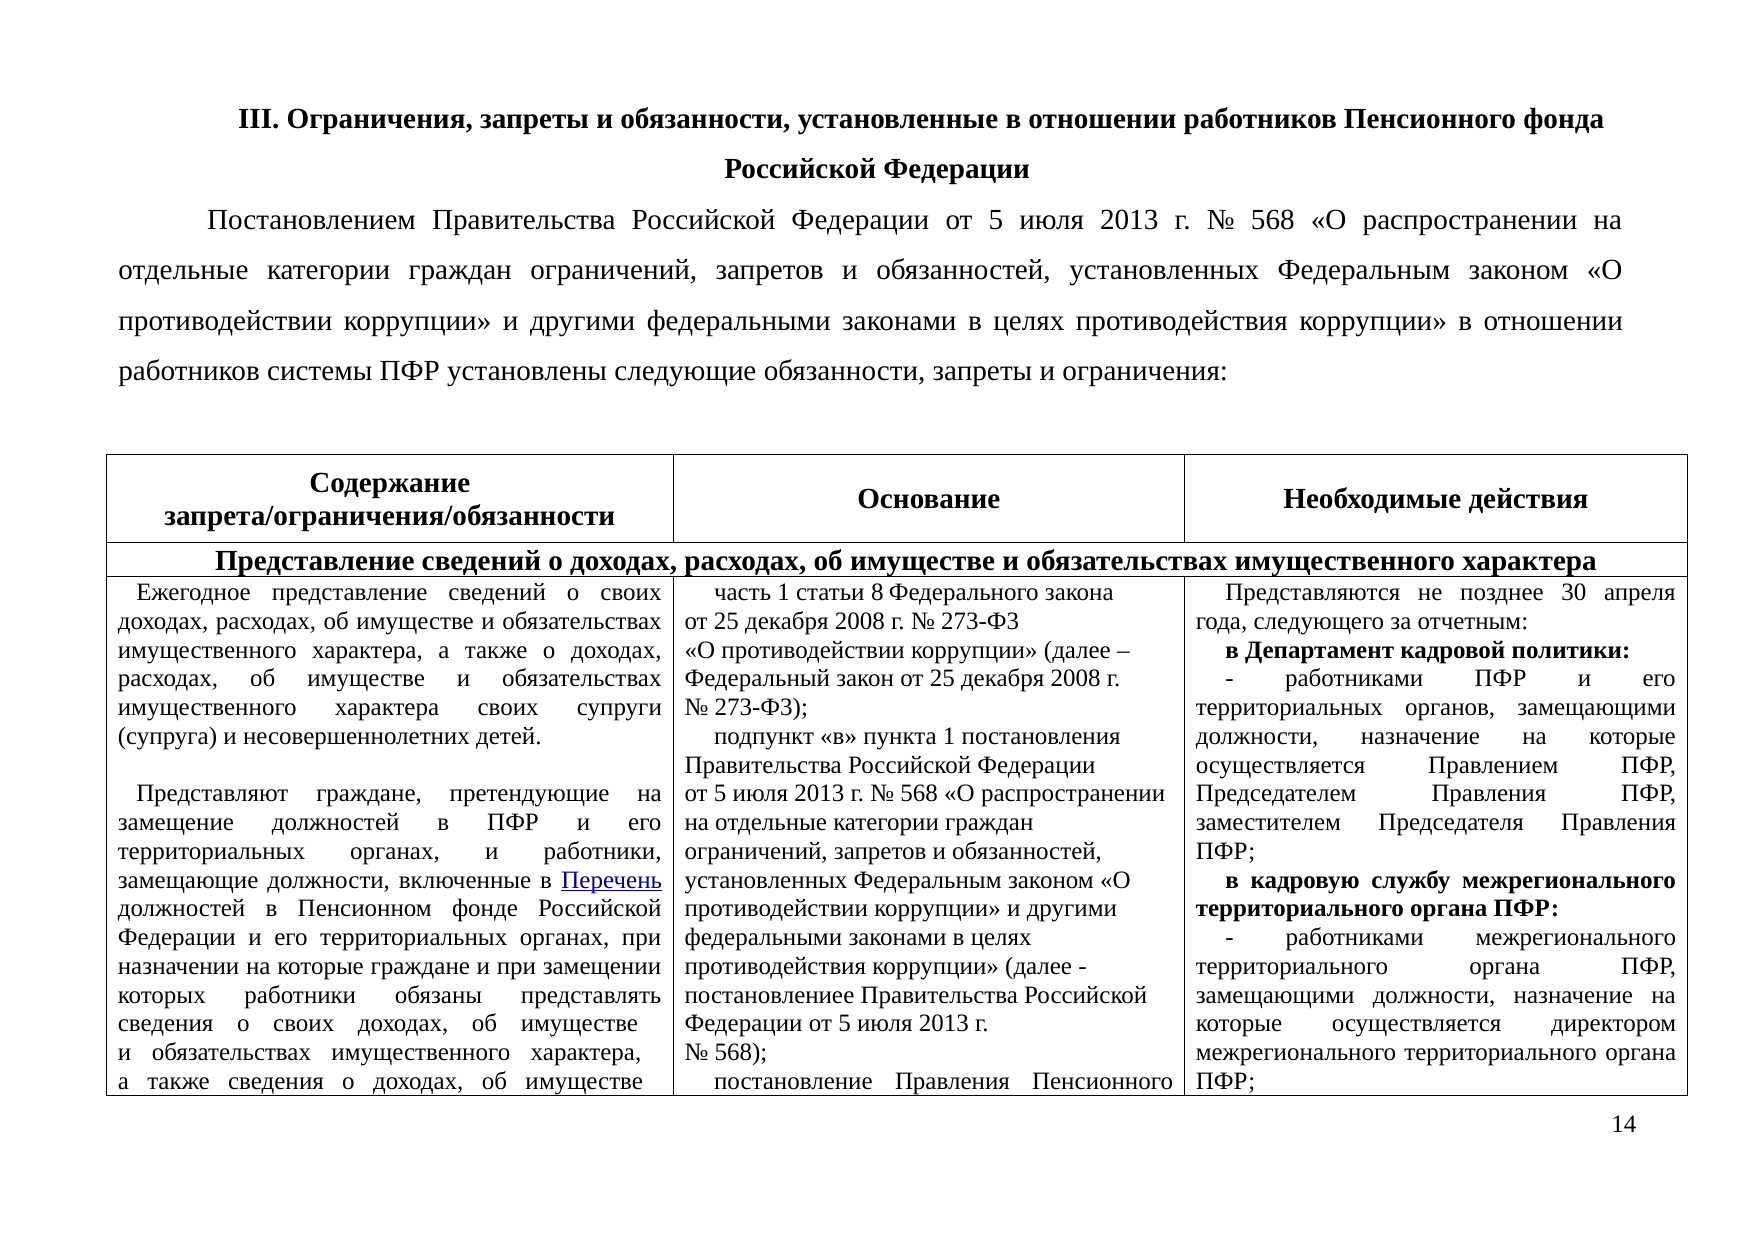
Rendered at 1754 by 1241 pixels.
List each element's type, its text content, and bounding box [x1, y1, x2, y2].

text III. Ограничения, запреты и обязанности, установленные в отношении работников Пенсионного фонда Российской Федерации [118, 101, 1636, 185]
table_cell Ежегодное представление сведений о своих доходах, расходах, об имуществе и обязательствах имущественного характера, а также о доходах, расходах, об имуществе и обязательствах имущественного характера своих супруги (супруга) и несовершеннолетних детей. Представляют граждане, претендующие на замещение должностей в ПФР и его территориальных органах, и работники, замещающие должности, включенные в Перечень должностей в Пенсионном фонде Российской Федерации и его территориальных органах, при назначении на которые граждане и при замещении которых работники обязаны представлять сведения о своих доходах, об имуществе и обязательствах имущественного характера, а также сведения о доходах, об имуществе [107, 577, 673, 1095]
table_header Основание [674, 455, 1184, 542]
table_header Необходимые действия [1185, 455, 1687, 542]
table_header Содержание запрета/ограничения/обязанности [107, 455, 673, 542]
table_cell Представление сведений о доходах, расходах, об имуществе и обязательствах имущественного характера [107, 543, 1687, 576]
table_cell часть 1 статьи 8 Федерального закона от 25 декабря 2008 г. № 273-Ф3 «О противодействии коррупции» (далее – Федеральный закон от 25 декабря 2008 г. № 273-Ф3); подпункт «в» пункта 1 постановления Правительства Российской Федерации от 5 июля 2013 г. № 568 «О распространении на отдельные категории граждан ограничений, запретов и обязанностей, установленных Федеральным законом «О противодействии коррупции» и другими федеральными законами в целях противодействия коррупции» (далее - постановлениее Правительства Российской Федерации от 5 июля 2013 г. № 568); постановление Правления Пенсионного [674, 577, 1184, 1095]
text Постановлением Правительства Российской Федерации от 5 июля 2013 г. № 568 «О распространении на отдельные категории граждан ограничений, запретов и обязанностей, установленных Федеральным законом «О противодействии коррупции» и другими федеральными законами в целях противодействия коррупции» в отношении работников системы ПФР установлены следующие обязанности, запреты и ограничения: [118, 202, 1624, 386]
table_cell Представляются не позднее 30 апреля года, следующего за отчетным: в Департамент кадровой политики: - работниками ПФР и его территориальных органов, замещающими должности, назначение на которые осуществляется Правлением ПФР, Председателем Правления ПФР, заместителем Председателя Правления ПФР; в кадровую службу межрегионального территориального органа ПФР: - работниками межрегионального территориального органа ПФР, замещающими должности, назначение на которые осуществляется директором межрегионального территориального органа ПФР; [1185, 577, 1687, 1095]
